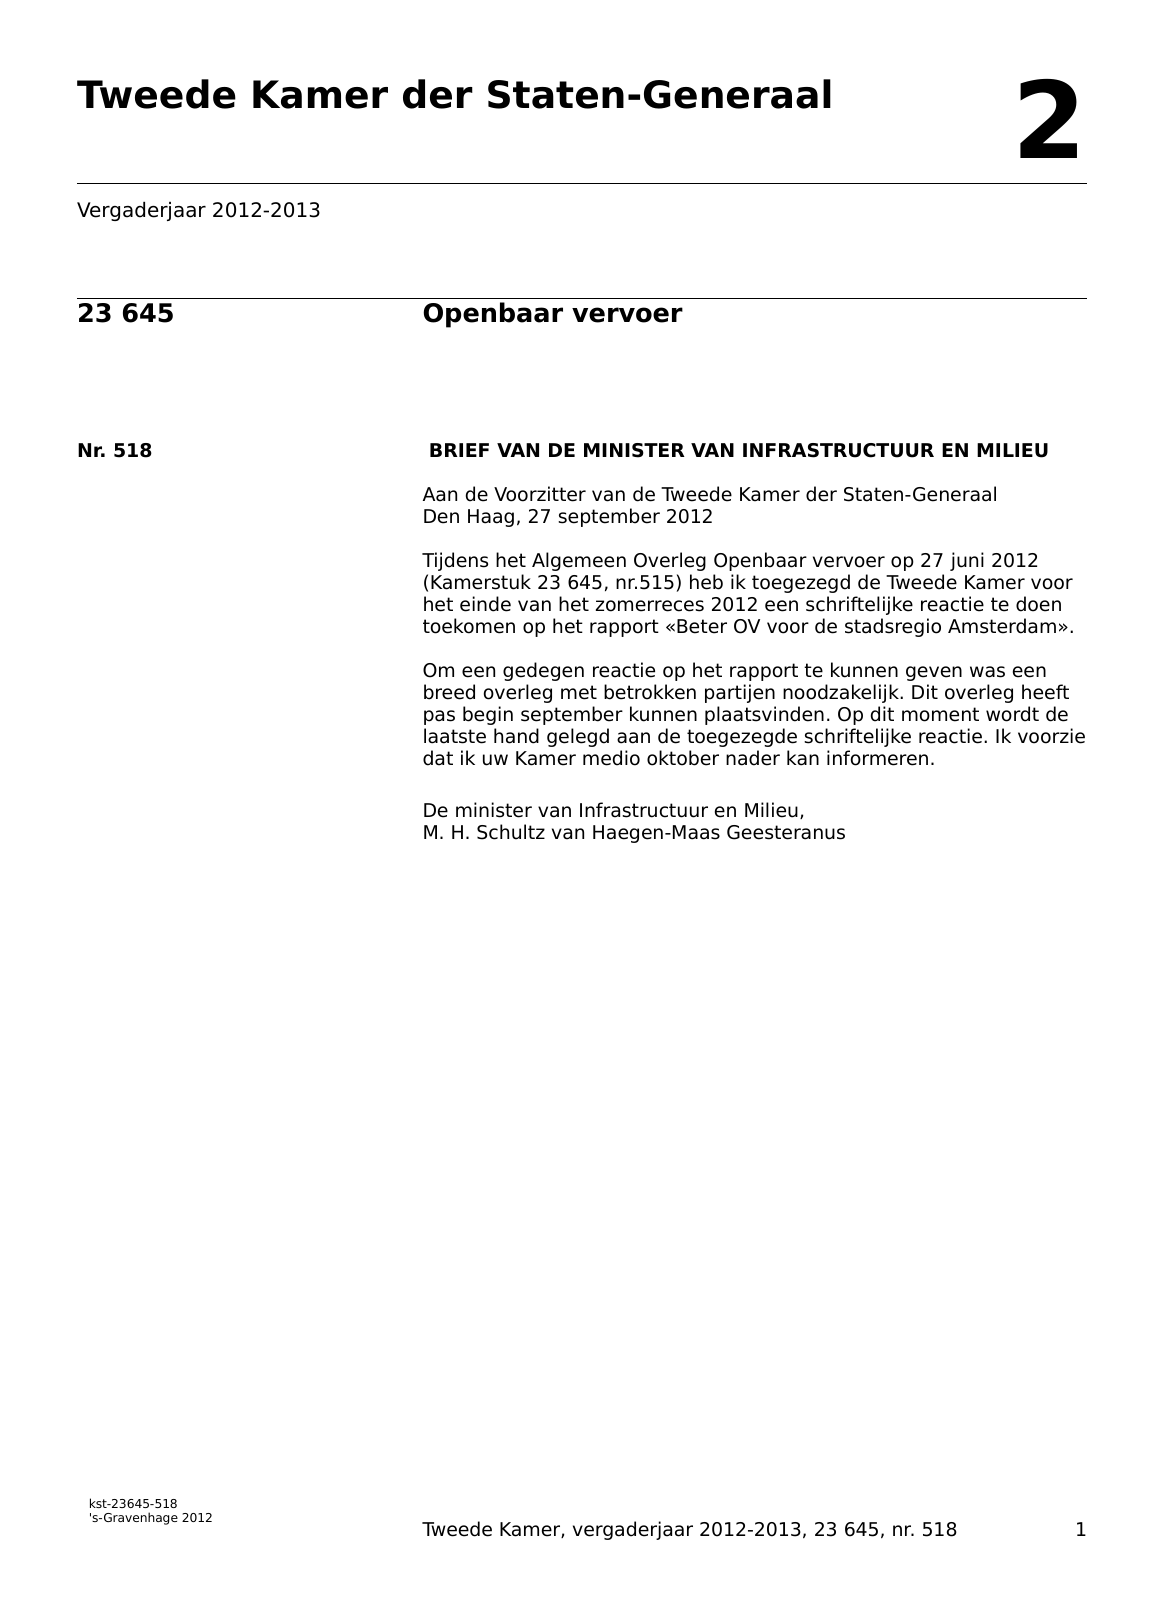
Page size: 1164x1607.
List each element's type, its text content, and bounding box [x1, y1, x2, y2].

subtitle Nr. 518 BRIEF VAN DE MINISTER VAN INFRASTRUCTUUR EN MILIEU [77, 440, 1087, 462]
text kst-23645-518 [88, 1497, 323, 1511]
table_header 2 [886, 59, 1087, 183]
text Om een gedegen reactie op het rapport te kunnen geven was een breed overleg met betrokken partijen noodzakelijk. Dit overleg heeft pas begin september kunnen plaatsvinden. Op dit moment wordt de laatste hand gelegd aan de toegezegde schriftelijke reactie. Ik voorzie dat ik uw Kamer medio oktober nader kan informeren. [422, 660, 1087, 770]
text De minister van Infrastructuur en Milieu, M. H. Schultz van Haegen-Maas Geesteranus [422, 800, 1087, 844]
text Aan de Voorzitter van de Tweede Kamer der Staten-Generaal [422, 484, 1087, 506]
text Tijdens het Algemeen Overleg Openbaar vervoer op 27 juni 2012 (Kamerstuk 23 645, nr.515) heb ik toegezegd de Tweede Kamer voor het einde van het zomerreces 2012 een schriftelijke reactie te doen toekomen op het rapport «Beter OV voor de stadsregio Amsterdam». [422, 550, 1087, 638]
text 's-Gravenhage 2012 [88, 1511, 323, 1525]
table_cell Vergaderjaar 2012-2013 [77, 184, 1087, 298]
table_header Tweede Kamer der Staten-Generaal [77, 59, 886, 183]
text Den Haag, 27 september 2012 [422, 506, 1087, 528]
subtitle 23 645 Openbaar vervoer [77, 299, 1087, 329]
